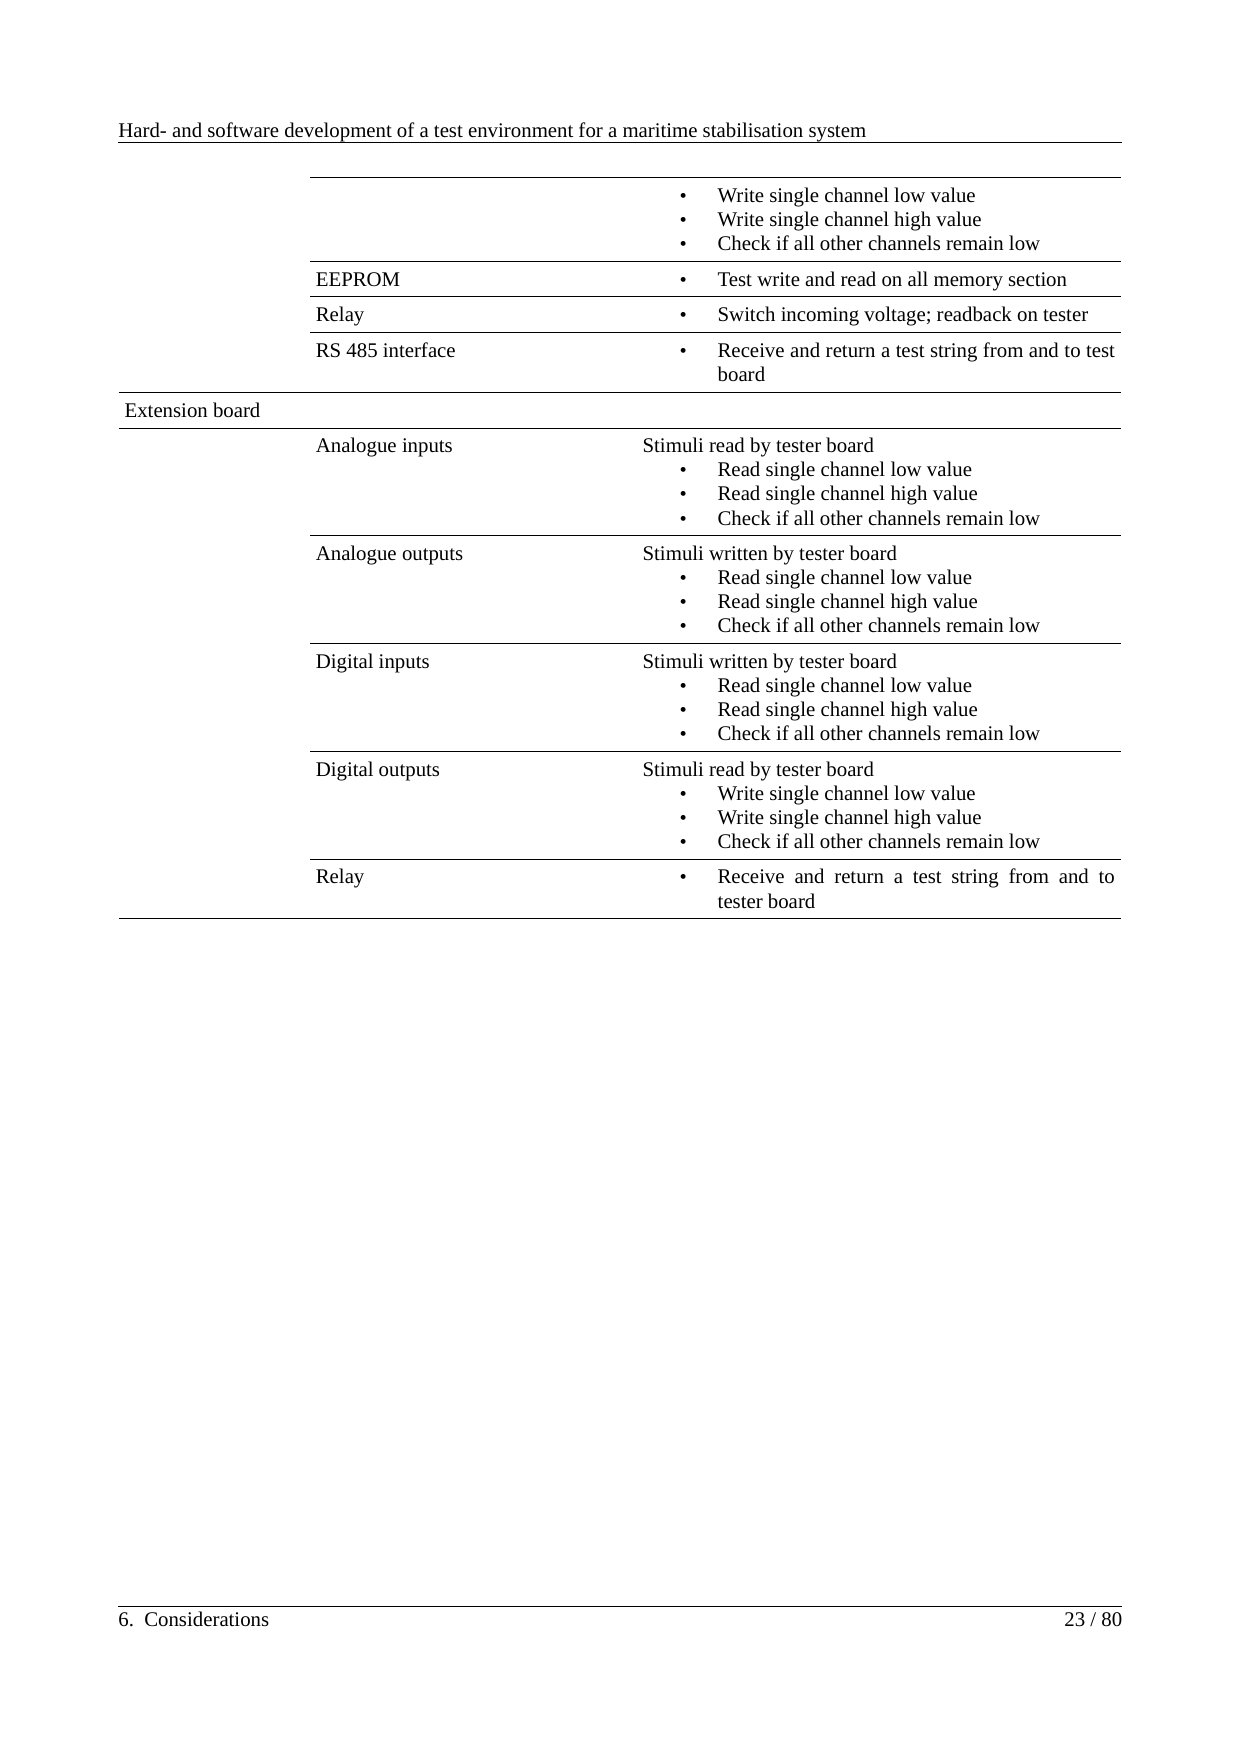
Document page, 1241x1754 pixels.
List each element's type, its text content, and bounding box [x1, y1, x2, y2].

table_cell Test write and read on all memory section [637, 262, 1121, 296]
table_cell Receive and return a test string from and to test board [637, 333, 1121, 392]
table_cell Stimuli read by tester board Write single channel low value Write single channel high value Check if all other channels remain low [637, 752, 1121, 859]
table_cell [119, 296, 310, 332]
table_cell Digital inputs [310, 644, 637, 751]
table_cell Digital outputs [310, 752, 637, 859]
table_cell [119, 535, 310, 643]
table_cell Stimuli written by tester board Read single channel low value Read single channel high value Check if all other channels remain low [637, 536, 1121, 643]
table_cell [119, 429, 310, 535]
table_cell Receive and return a test string from and to tester board [637, 860, 1121, 918]
table_cell Analogue inputs [310, 429, 637, 535]
table_cell Stimuli read by tester board Read single channel low value Read single channel high value Check if all other channels remain low [637, 429, 1121, 535]
table_cell Analogue outputs [310, 536, 637, 643]
table_cell Relay [310, 297, 637, 332]
table_cell [119, 177, 310, 261]
table_cell [310, 178, 637, 261]
table_cell [119, 261, 310, 296]
table_cell [119, 643, 310, 751]
table_cell RS 485 interface [310, 333, 637, 392]
table_cell EEPROM [310, 262, 637, 296]
table_cell [119, 859, 310, 918]
table_cell Relay [310, 860, 637, 918]
table_cell Stimuli written by tester board Read single channel low value Read single channel high value Check if all other channels remain low [637, 644, 1121, 751]
table_cell [119, 332, 310, 392]
table_cell Extension board [119, 393, 1121, 427]
table_cell Switch incoming voltage; readback on tester [637, 297, 1121, 332]
table_cell Stimuli read by tester board Write single channel low value Write single channel high value Check if all other channels remain low [637, 178, 1121, 261]
table_cell [119, 751, 310, 859]
